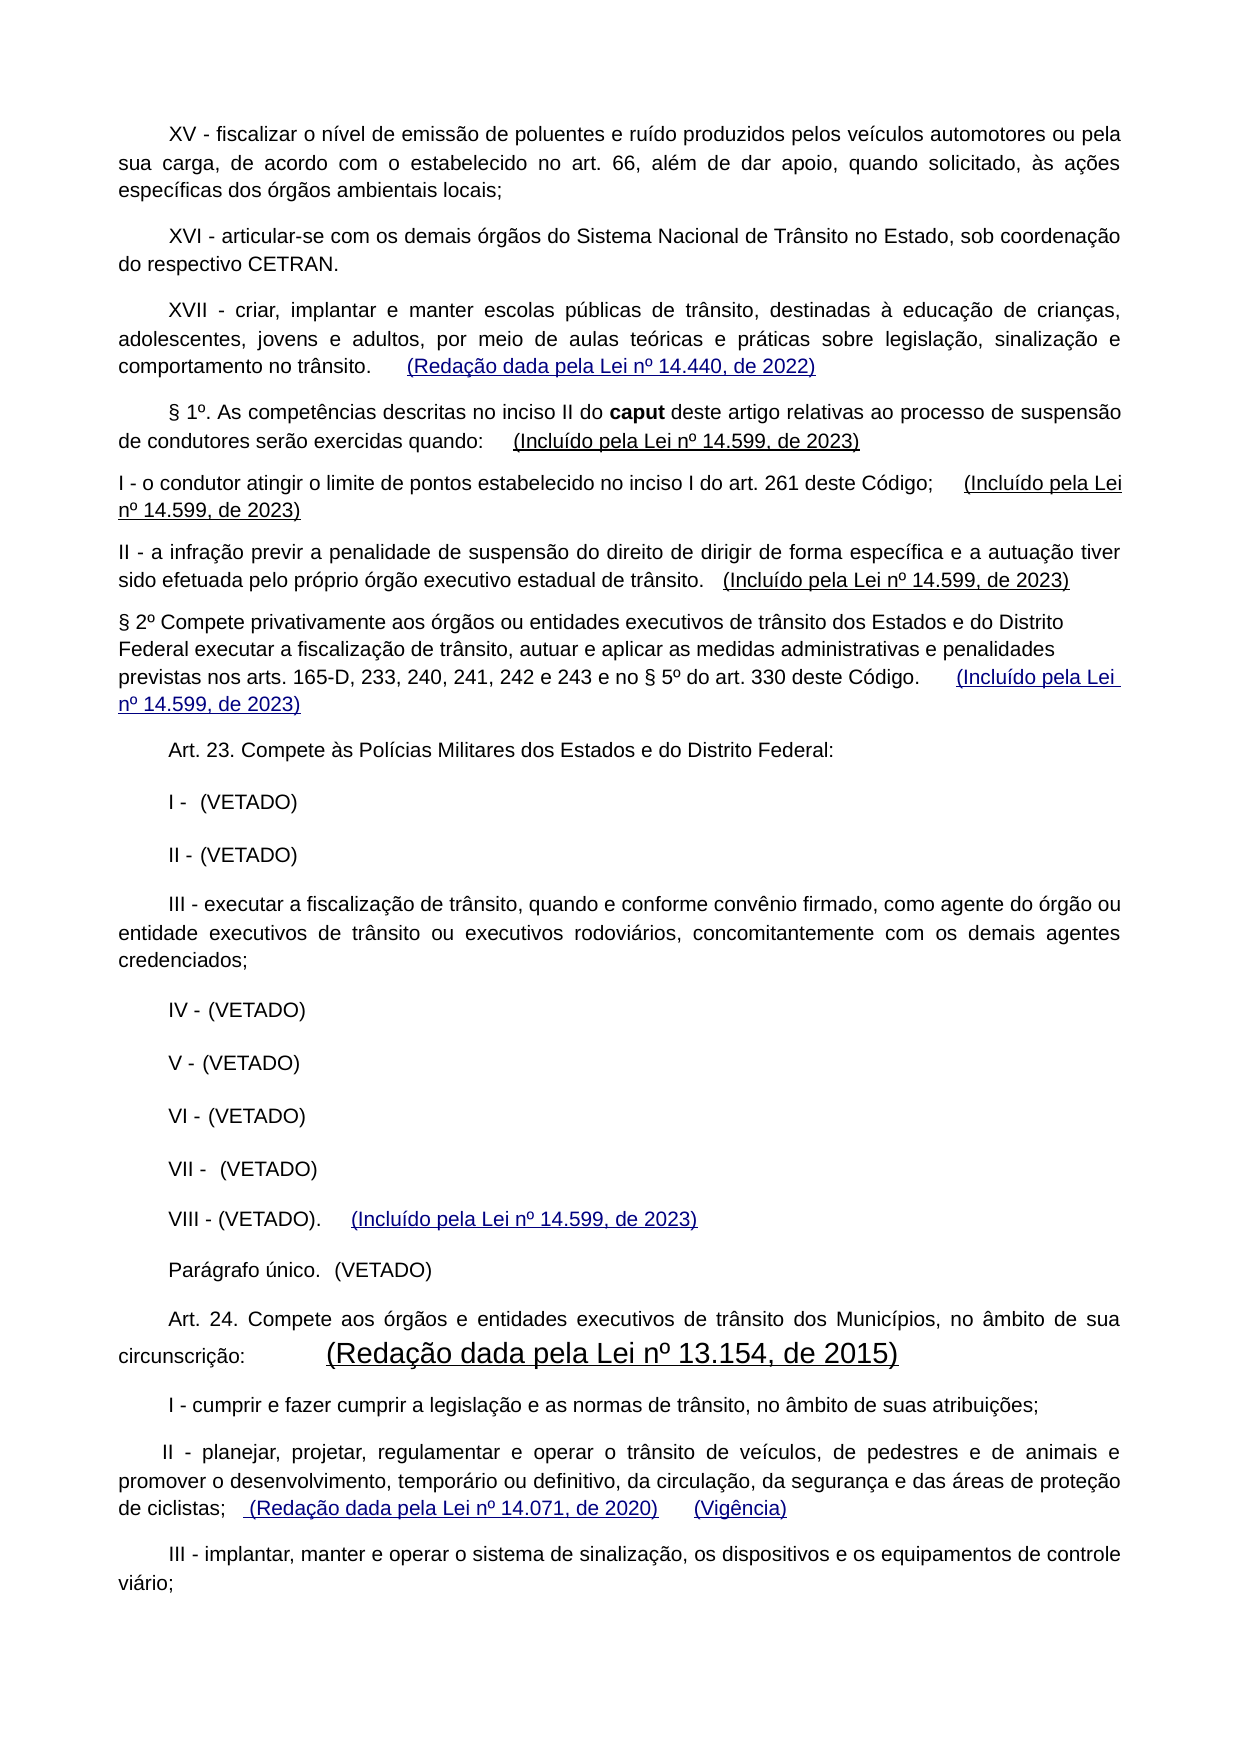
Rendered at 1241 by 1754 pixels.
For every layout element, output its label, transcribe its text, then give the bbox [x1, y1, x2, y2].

text IV - (VETADO) [118, 990, 1122, 1024]
text § 1º. As competências descritas no inciso II do caput deste artigo relativas ao processo de suspensão de condutores serão exercidas quando: (Incluído pela Lei nº 14.599, de 2023) [118, 396, 1122, 452]
text I - cumprir e fazer cumprir a legislação e as normas de trânsito, no âmbito de suas atribuições; [118, 1389, 1122, 1418]
text XVII - criar, implantar e manter escolas públicas de trânsito, destinadas à educação de crianças, adolescentes, jovens e adultos, por meio de aulas teóricas e práticas sobre legislação, sinalização e comportamento no trânsito. (Redação dada pela Lei nº 14.440, de 2022) [118, 294, 1122, 378]
text III - implantar, manter e operar o sistema de sinalização, os dispositivos e os equipamentos de controle viário; [118, 1538, 1122, 1594]
text § 2º Compete privativamente aos órgãos ou entidades executivos de trânsito dos Estados e do Distrito Federal executar a fiscalização de trânsito, autuar e aplicar as medidas administrativas e penalidades previstas nos arts. 165-D, 233, 240, 241, 242 e 243 e no § 5º do art. 330 deste Código. (Incluído pela Lei nº 14.599, de 2023) [118, 610, 1122, 716]
text Parágrafo único. (VETADO) [118, 1250, 1122, 1284]
text III - executar a fiscalização de trânsito, quando e conforme convênio firmado, como agente do órgão ou entidade executivos de trânsito ou executivos rodoviários, concomitantemente com os demais agentes credenciados; [118, 888, 1122, 972]
text Art. 23. Compete às Polícias Militares dos Estados e do Distrito Federal: [118, 734, 1122, 763]
text I - (VETADO) [118, 782, 1122, 816]
text XV - fiscalizar o nível de emissão de poluentes e ruído produzidos pelos veículos automotores ou pela sua carga, de acordo com o estabelecido no art. 66, além de dar apoio, quando solicitado, às ações específicas dos órgãos ambientais locais; [118, 118, 1122, 202]
text V - (VETADO) [118, 1043, 1122, 1077]
text I - o condutor atingir o limite de pontos estabelecido no inciso I do art. 261 deste Código; (Incluído pela Lei nº 14.599, de 2023) [118, 471, 1122, 522]
text VI - (VETADO) [118, 1096, 1122, 1130]
text VIII - (VETADO). (Incluído pela Lei nº 14.599, de 2023) [118, 1203, 1122, 1231]
text II - a infração previr a penalidade de suspensão do direito de dirigir de forma específica e a autuação tiver sido efetuada pelo próprio órgão executivo estadual de trânsito. (Incluído pela Lei nº 14.599, de 2023) [118, 540, 1122, 592]
text II - (VETADO) [118, 835, 1122, 869]
text II - planejar, projetar, regulamentar e operar o trânsito de veículos, de pedestres e de animais e promover o desenvolvimento, temporário ou definitivo, da circulação, da segurança e das áreas de proteção de ciclistas; (Redação dada pela Lei nº 14.071, de 2020) (Vigência) [118, 1436, 1122, 1520]
text VII - (VETADO) [118, 1149, 1122, 1183]
text Art. 24. Compete aos órgãos e entidades executivos de trânsito dos Municípios, no âmbito de sua circunscrição: (Redação dada pela Lei nº 13.154, de 2015) [118, 1303, 1122, 1369]
text XVI - articular-se com os demais órgãos do Sistema Nacional de Trânsito no Estado, sob coordenação do respectivo CETRAN. [118, 220, 1122, 276]
